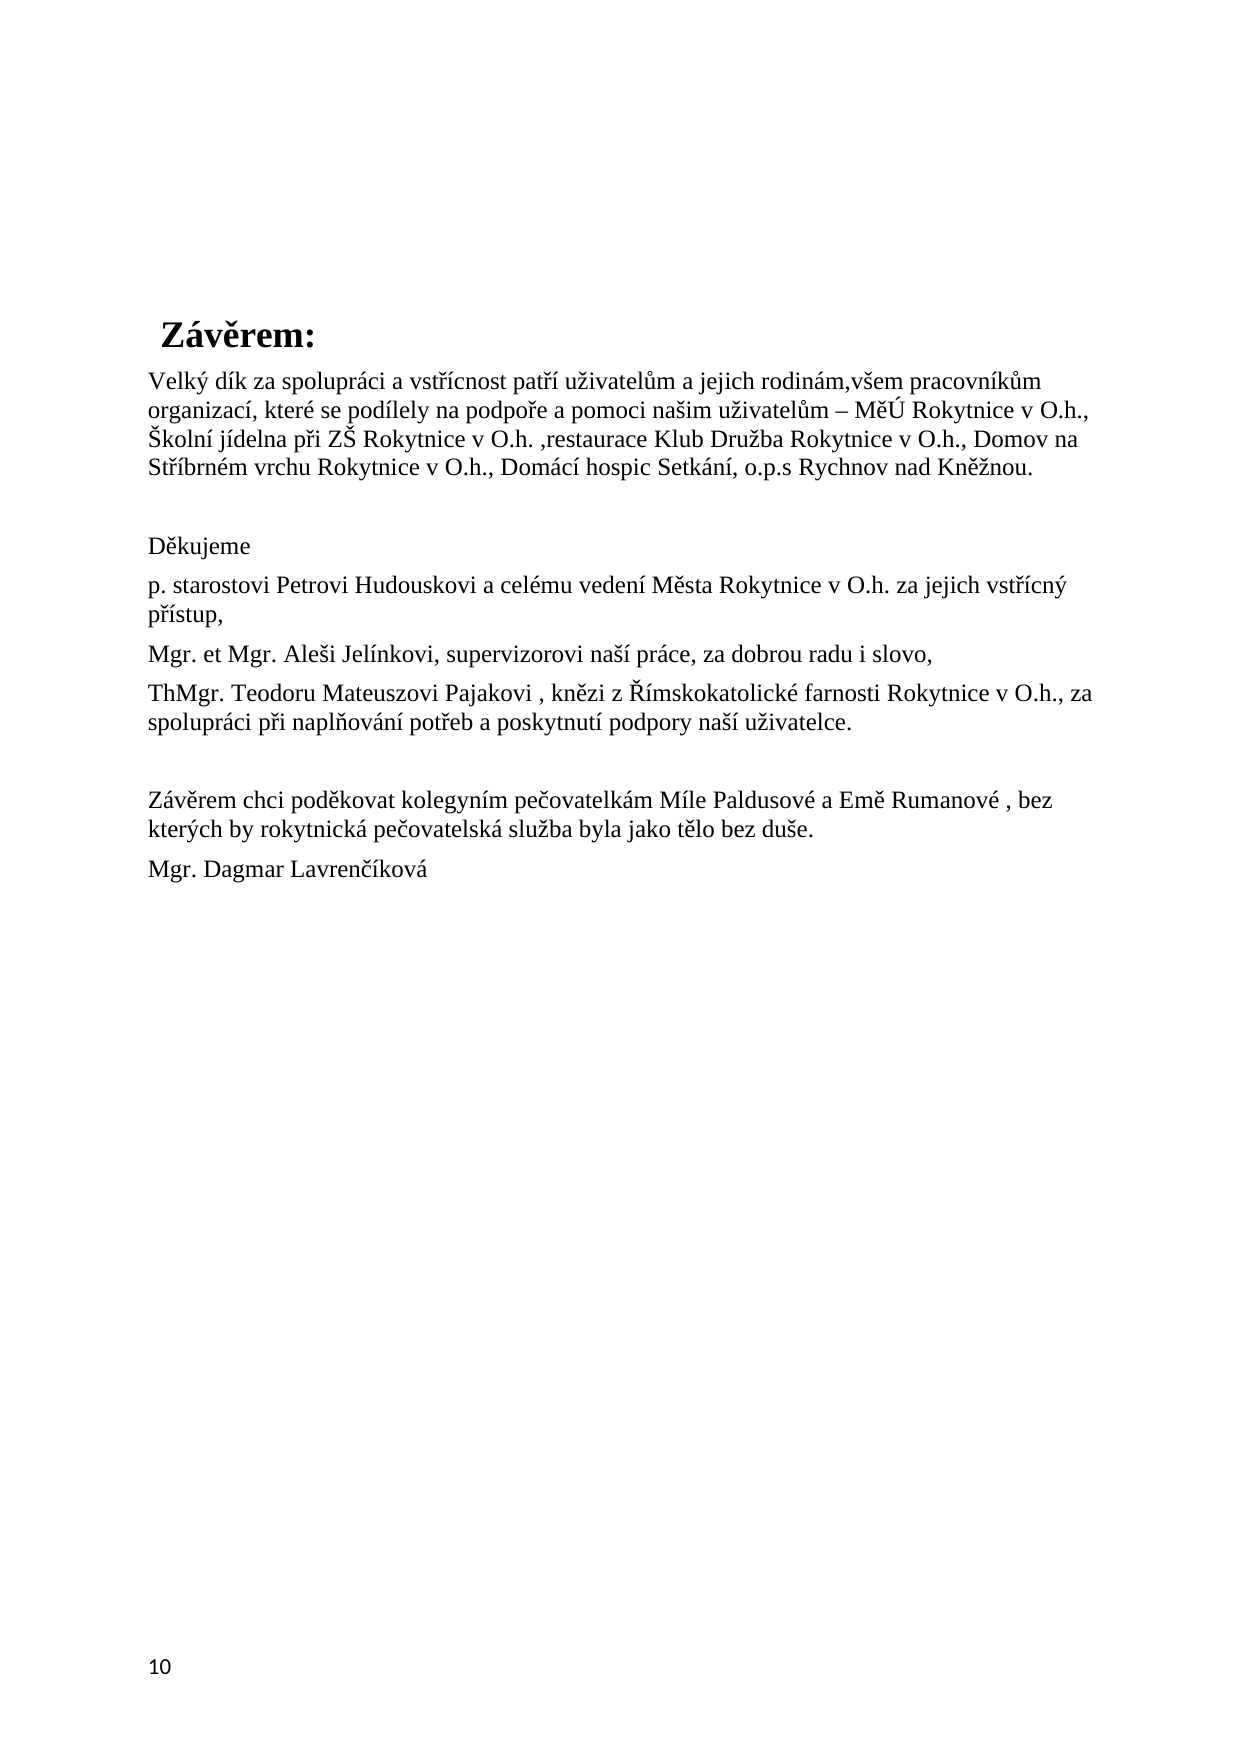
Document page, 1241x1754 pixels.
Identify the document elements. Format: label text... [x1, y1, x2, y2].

text Mgr. Dagmar Lavrenčíková [148, 854, 1093, 882]
text Velký dík za spolupráci a vstřícnost patří uživatelům a jejich rodinám,všem pracovníkům organizací, které se podílely na podpoře a pomoci našim uživatelům – MěÚ Rokytnice v O.h., Školní jídelna při ZŠ Rokytnice v O.h. ,restaurace Klub Družba Rokytnice v O.h., Domov na Stříbrném vrchu Rokytnice v O.h., Domácí hospic Setkání, o.p.s Rychnov nad Kněžnou. [148, 366, 1093, 481]
text Děkujeme [148, 531, 1093, 560]
text F) Příj dotaci 160 000,- Závěrem:Kč od MPSV, tj. o deset tisíc více. Podpora 90 000,- Kč od Královéhradeckého kraje byla ve stejné výši. Za poskytnuté úkony jsme vybrali částku 2Závěrem: [148, 241, 1093, 356]
text Závěrem chci poděkovat kolegyním pečovatelkám Míle Paldusové a Emě Rumanové , bez kterých by rokytnická pečovatelská služba byla jako tělo bez duše. [148, 786, 1093, 843]
text Mgr. et Mgr. Aleši Jelínkovi, supervizorovi naší práce, za dobrou radu i slovo, [148, 639, 1093, 667]
text p. starostovi Petrovi Hudouskovi a celému vedení Města Rokytnice v O.h. za jejich vstřícný přístup, [148, 571, 1093, 628]
text ThMgr. Teodoru Mateuszovi Pajakovi , knězi z Římskokatolické farnosti Rokytnice v O.h., za spolupráci při naplňování potřeb a poskytnutí podpory naší uživatelce. [148, 678, 1093, 736]
text em: [148, 187, 1154, 230]
